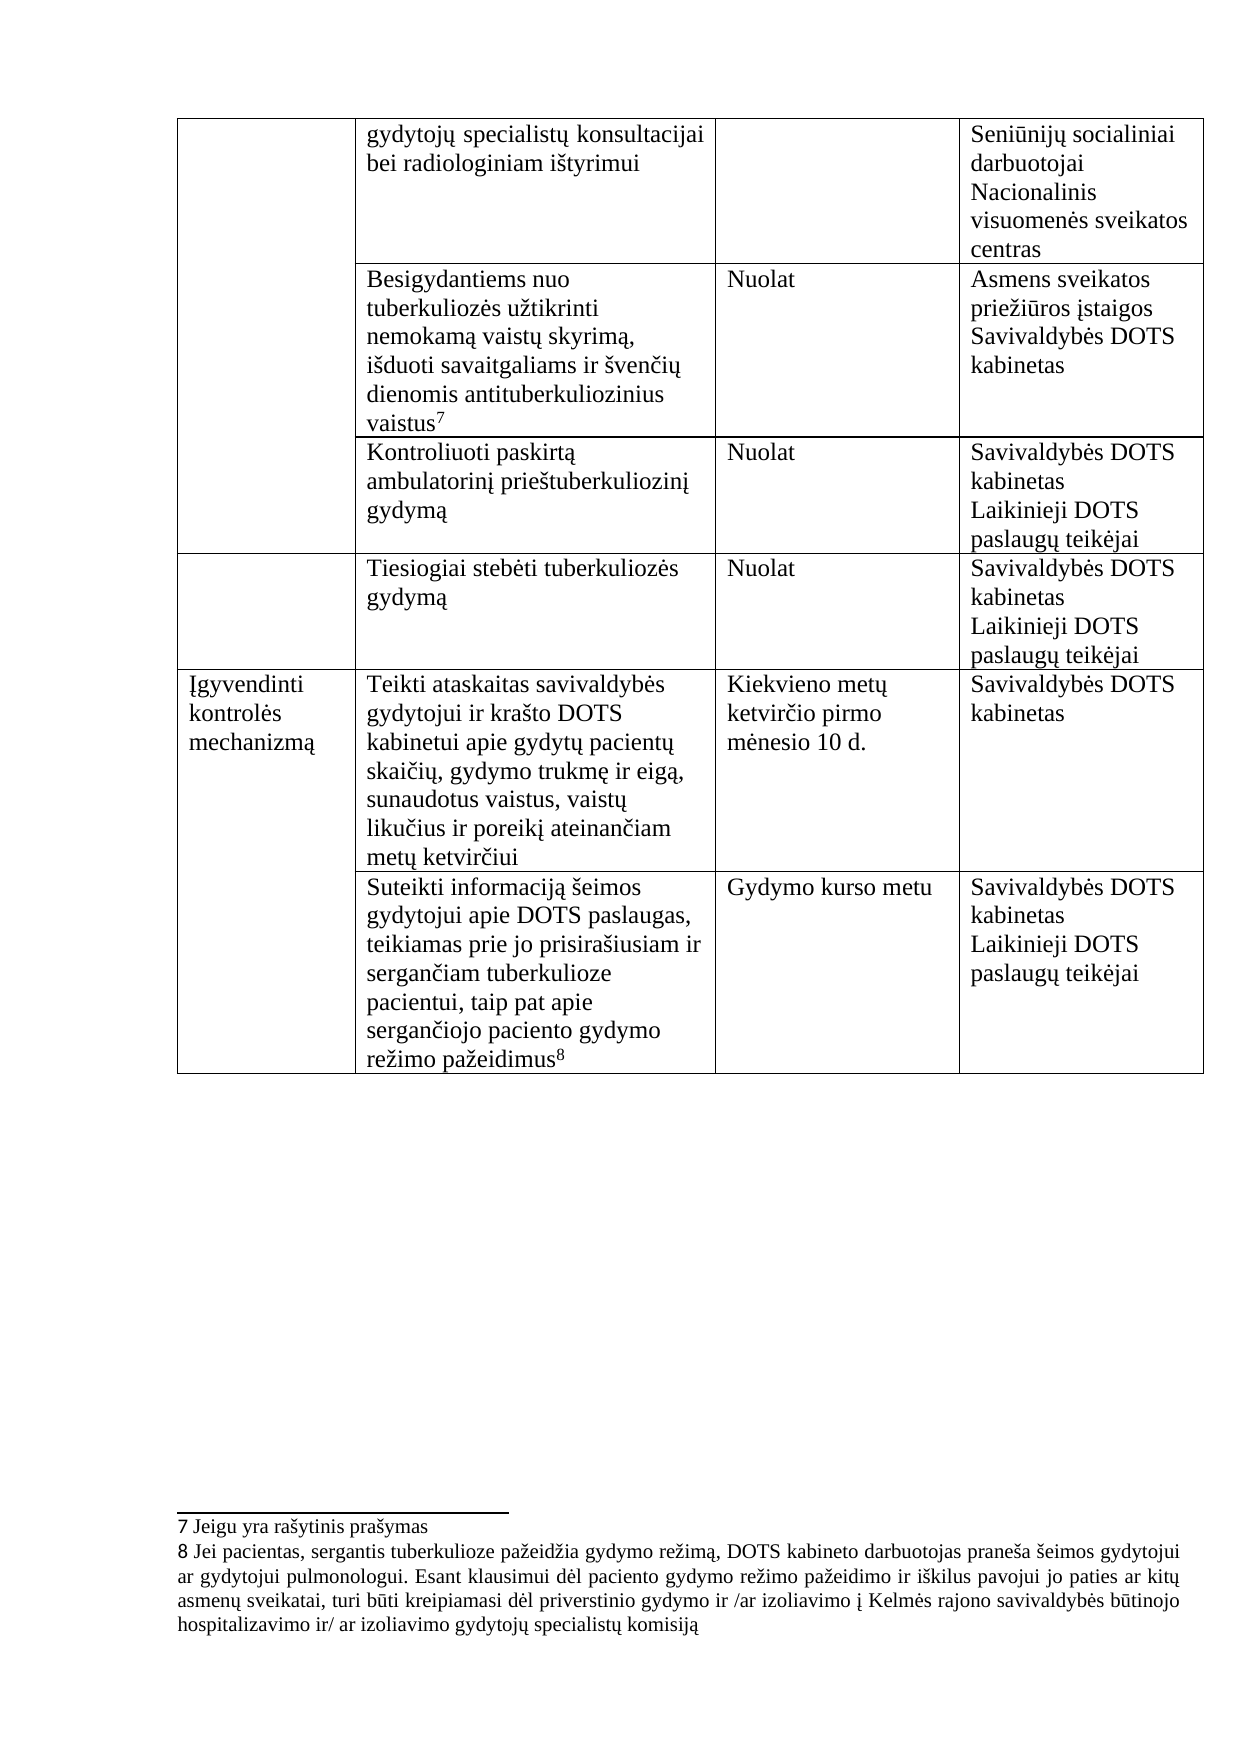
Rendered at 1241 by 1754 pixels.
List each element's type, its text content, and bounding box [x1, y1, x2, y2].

table_cell Savivaldybės DOTS kabinetas Laikinieji DOTS paslaugų teikėjai [960, 872, 1203, 1073]
table_cell Seniūnijų socialiniai darbuotojai Nacionalinis visuomenės sveikatos centras [960, 119, 1203, 263]
table_cell [178, 554, 355, 668]
table_cell [178, 119, 355, 552]
table_cell Besigydantiems nuo tuberkuliozės užtikrinti nemokamą vaistų skyrimą, išduoti savaitgaliams ir švenčių dienomis antituberkuliozinius vaistus [356, 264, 715, 436]
table_cell Teikti ataskaitas savivaldybės gydytojui ir krašto DOTS kabinetui apie gydytų pacientų skaičių, gydymo trukmę ir eigą, sunaudotus vaistus, vaistų likučius ir poreikį ateinančiam metų ketvirčiui [356, 670, 715, 871]
table_cell Asmens sveikatos priežiūros įstaigos Savivaldybės DOTS kabinetas [960, 264, 1203, 436]
table_cell Įgyvendinti kontrolės mechanizmą [178, 670, 355, 1073]
table_cell Savivaldybės DOTS kabinetas Laikinieji DOTS paslaugų teikėjai [960, 554, 1203, 668]
table_cell Kiekvieno metų ketvirčio pirmo mėnesio 10 d. [716, 670, 959, 871]
table_cell [716, 119, 959, 263]
table_cell Savivaldybės DOTS kabinetas Laikinieji DOTS paslaugų teikėjai [960, 438, 1203, 552]
table_cell Nuolat [716, 554, 959, 668]
table_cell Savivaldybės DOTS kabinetas [960, 670, 1203, 871]
table_cell Nuolat [716, 438, 959, 552]
table_cell gydytojų specialistų konsultacijai bei radiologiniam ištyrimui [356, 119, 715, 263]
table_cell Gydymo kurso metu [716, 872, 959, 1073]
table_cell Suteikti informaciją šeimos gydytojui apie DOTS paslaugas, teikiamas prie jo prisirašiusiam ir sergančiam tuberkulioze pacientui, taip pat apie sergančiojo paciento gydymo režimo pažeidimus [356, 872, 715, 1073]
table_cell Nuolat [716, 264, 959, 436]
table_cell Tiesiogiai stebėti tuberkuliozės gydymą [356, 554, 715, 668]
table_cell Kontroliuoti paskirtą ambulatorinį prieštuberkuliozinį gydymą [356, 438, 715, 552]
